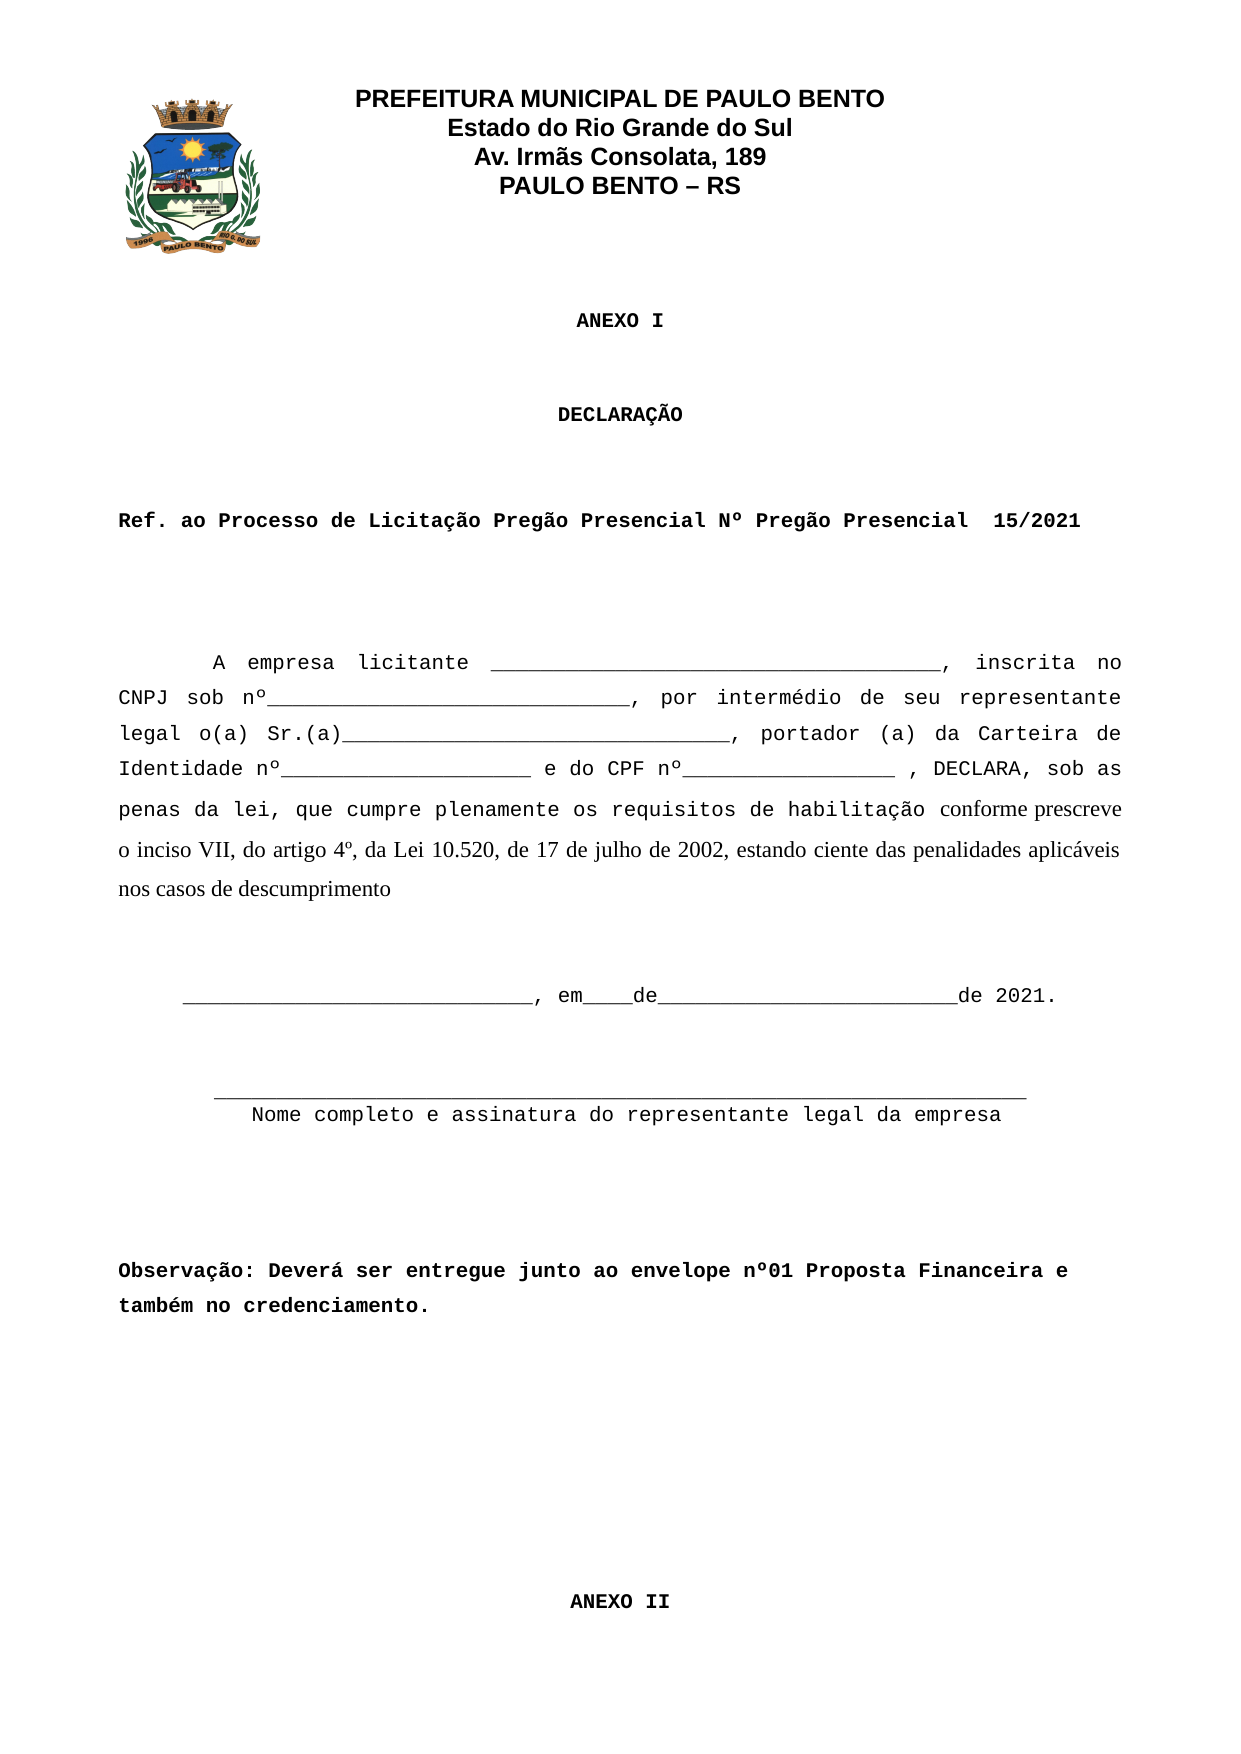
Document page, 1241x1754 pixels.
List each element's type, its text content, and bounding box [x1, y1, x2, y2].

text Nome completo e assinatura do representante legal da empresa [118, 1104, 1122, 1127]
text ANEXO I [118, 309, 1122, 333]
text _________________________________________________________________ [118, 1080, 1122, 1104]
text Observação: Deverá ser entregue junto ao envelope nº01 Proposta Financeira e também no credenciamento. [118, 1260, 1122, 1319]
text A empresa licitante ____________________________________, inscrita no CNPJ sob nº_____________________________, por intermédio de seu representante legal o(a) Sr.(a)_______________________________, portador (a) da Carteira de Identidade nº____________________ e do CPF nº_________________ , DECLARA, sob as penas da lei, que cumpre plenamente os requisitos de habilitação conforme prescreve o inciso VII, do artigo 4º, da Lei 10.520, de 17 de julho de 2002, estando ciente das penalidades aplicáveis nos casos de descumprimento [118, 652, 1122, 902]
text Ref. ao Processo de Licitação Pregão Presencial Nº Pregão Presencial 15/2021 [118, 510, 1122, 534]
text ____________________________, em____de________________________de 2021. [118, 986, 1122, 1009]
text ANEXO II [118, 1591, 1122, 1614]
text DECLARAÇÃO [118, 404, 1122, 428]
